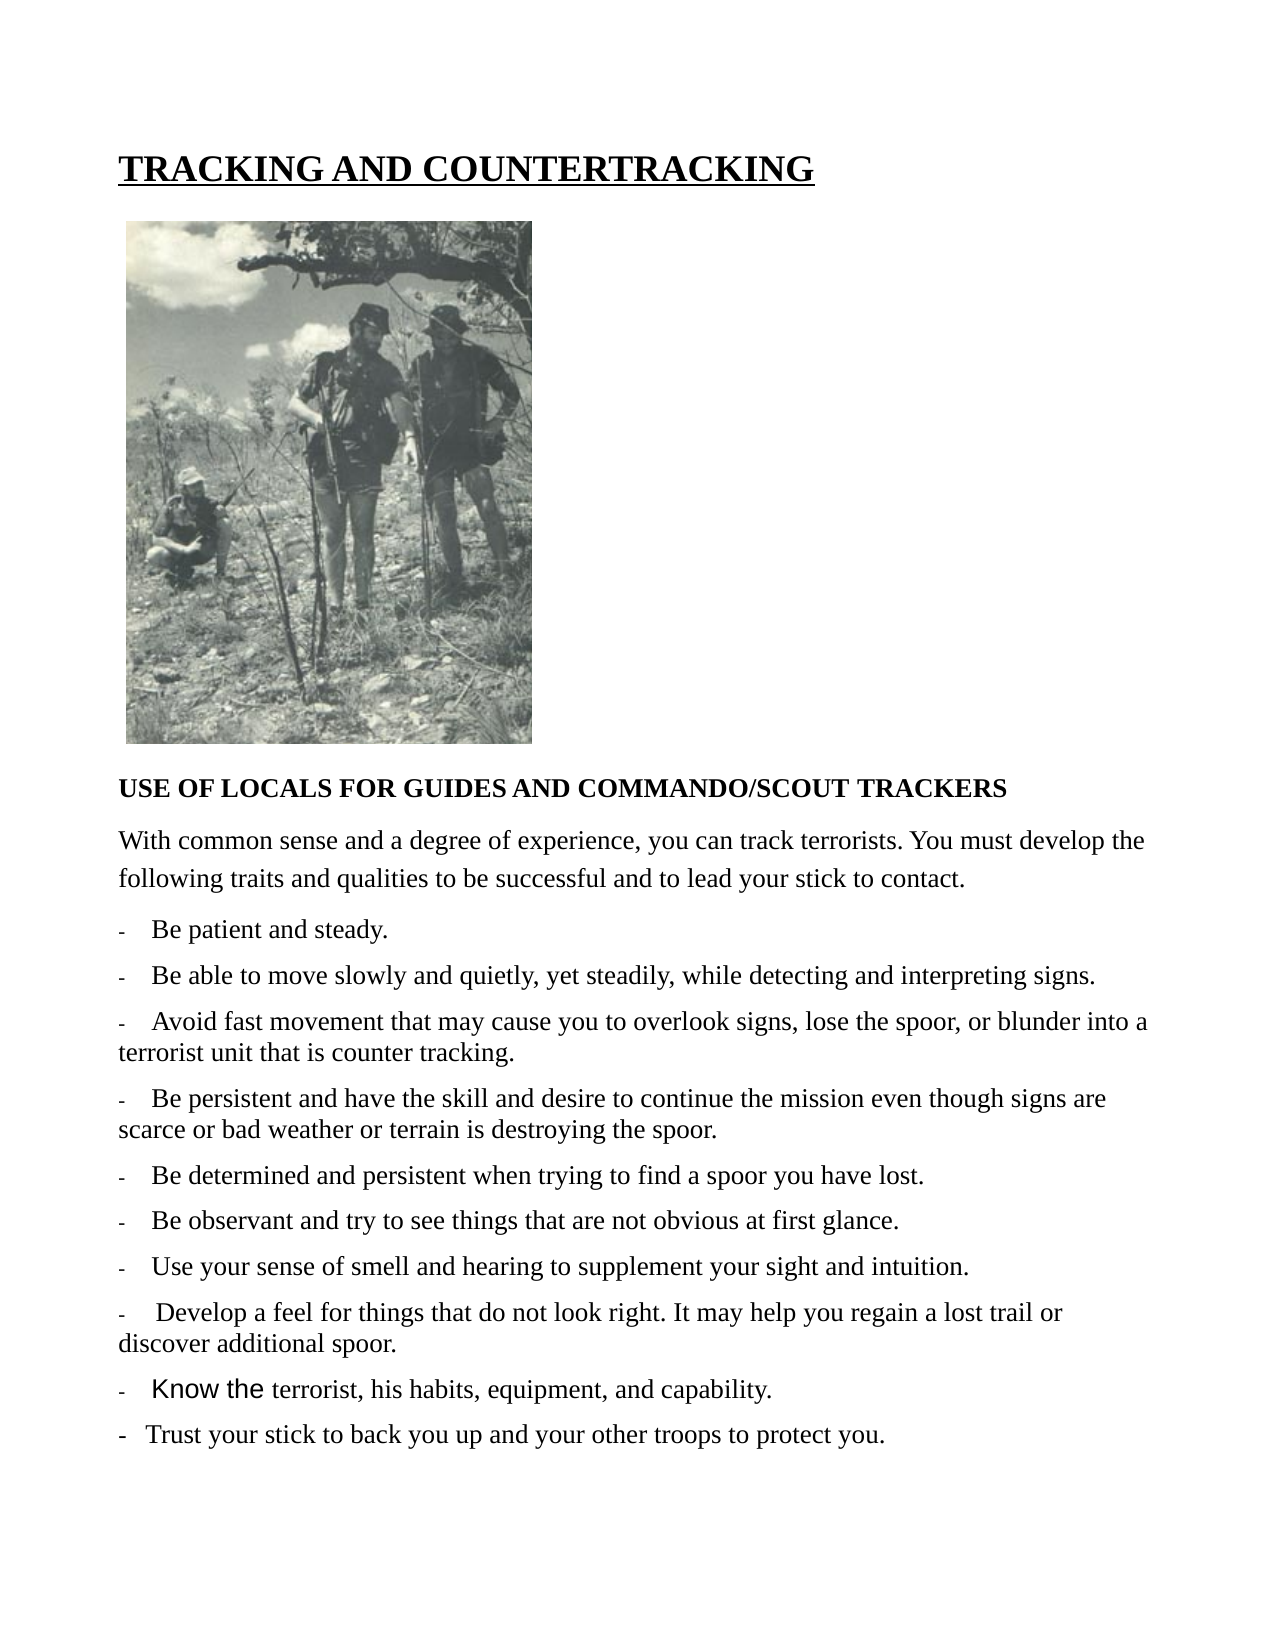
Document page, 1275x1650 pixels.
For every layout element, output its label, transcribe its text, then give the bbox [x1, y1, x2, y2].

text - Avoid fast movement that may cause you to overlook signs, lose the spoor, or blunder into a terrorist unit that is counter tracking. [118, 1005, 1157, 1067]
text With common sense and a degree of experience, you can track terrorists. You must develop the following traits and qualities to be successful and to lead your stick to contact. [118, 824, 1157, 893]
text - Be persistent and have the skill and desire to continue the mission even though signs are scarce or bad weather or terrain is destroying the spoor. [118, 1082, 1157, 1144]
text TRACKING AND COUNTERTRACKING [118, 147, 1157, 190]
picture [126, 221, 532, 744]
text - Be able to move slowly and quietly, yet steadily, while detecting and interpreting signs. [118, 959, 1157, 990]
text - Be observant and try to see things that are not obvious at first glance. [118, 1204, 1157, 1236]
text - Know the terrorist, his habits, equipment, and capability. [118, 1373, 1157, 1404]
text - Be determined and persistent when trying to find a spoor you have lost. [118, 1159, 1157, 1190]
text - Use your sense of smell and hearing to supplement your sight and intuition. [118, 1250, 1157, 1281]
text - Trust your stick to back you up and your other troops to protect you. [118, 1419, 1157, 1450]
text - Be patient and steady. [118, 913, 1157, 945]
text USE OF LOCALS FOR GUIDES AND COMMANDO/SCOUT TRACKERS [118, 772, 1157, 804]
text - Develop a feel for things that do not look right. It may help you regain a lost trail or discover additional spoor. [118, 1296, 1157, 1358]
